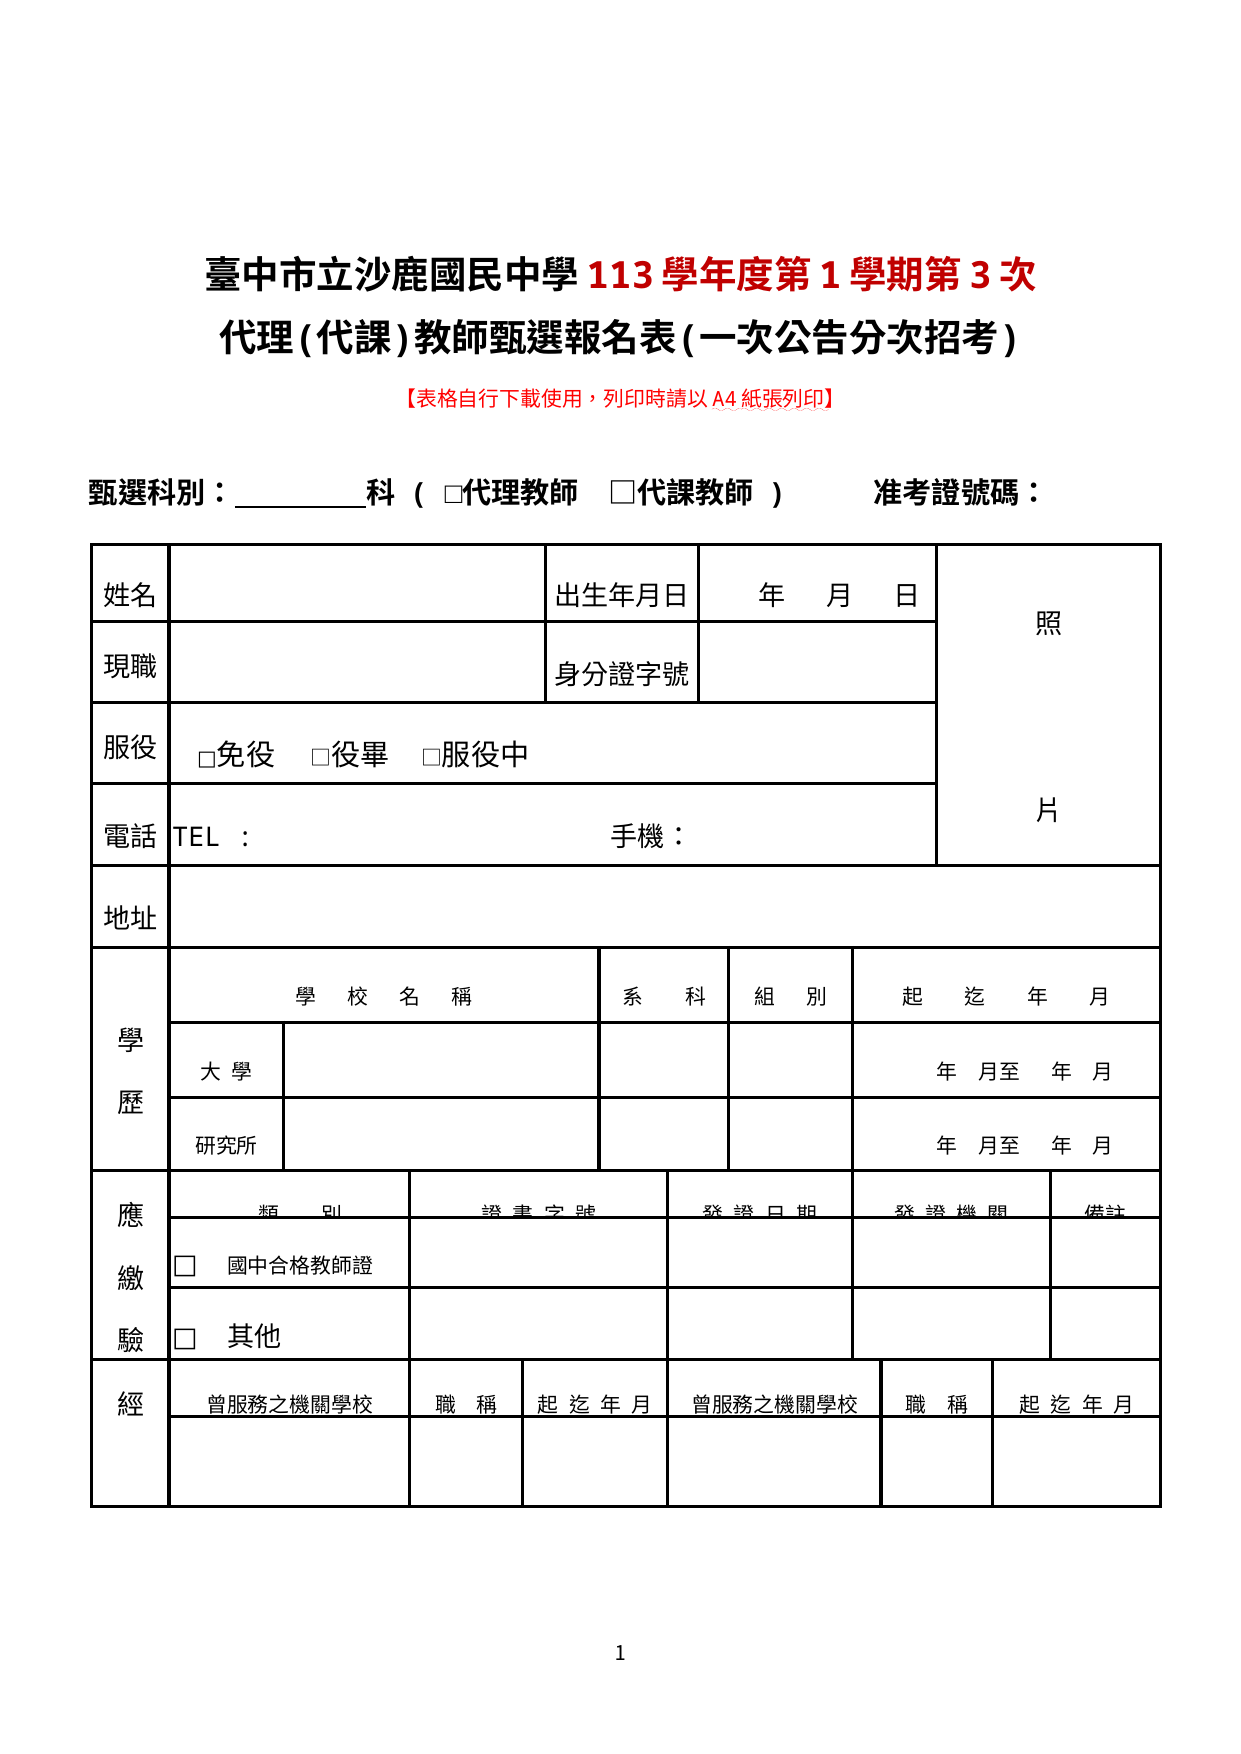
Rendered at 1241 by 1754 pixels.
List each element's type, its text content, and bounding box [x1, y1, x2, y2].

table_header 出生年月日 [547, 546, 697, 620]
table_cell [994, 1418, 1159, 1504]
table_cell 其他 [171, 1289, 408, 1358]
table_cell [171, 867, 1159, 946]
table_cell [599, 1289, 666, 1358]
table_cell 職 稱 [883, 1361, 991, 1415]
table_header 照 片 [938, 546, 1159, 864]
table_cell 服役 情形 [93, 704, 167, 782]
table_cell [669, 1418, 879, 1504]
table_cell [171, 1418, 408, 1504]
table_header 年 月 日 [700, 546, 935, 620]
table_cell □免役 □役畢 □服役中 [171, 704, 935, 782]
table_cell [1052, 1289, 1159, 1358]
table_cell 曾服務之機關學校 [171, 1361, 408, 1415]
table_cell [854, 1289, 1049, 1358]
table_cell [285, 1099, 597, 1169]
table_cell 證 書 字 號 [411, 1172, 666, 1216]
table_cell 經 歷 [93, 1361, 167, 1504]
table_cell [285, 1024, 597, 1096]
table_cell [854, 1219, 1049, 1286]
text 【表格自行下載使用，列印時請以A4紙張列印】 [89, 356, 1152, 418]
table_cell 電話 [93, 785, 167, 864]
table_cell [700, 623, 935, 701]
table_cell 組 別 [730, 949, 851, 1021]
table_cell 發 證 日 期 [669, 1172, 851, 1216]
table_cell 類 別 [171, 1172, 408, 1216]
table_cell [171, 623, 544, 701]
table_cell [669, 1219, 851, 1286]
table_cell [599, 1219, 666, 1286]
table_cell 學 歷 [93, 949, 167, 1169]
table_cell 起 迄 年 月 [994, 1361, 1159, 1415]
table_cell 應 繳 驗 證 件 [93, 1172, 167, 1358]
table_cell 身分證字號 [547, 623, 697, 701]
table_cell 起 迄 年 月 [524, 1361, 666, 1415]
table_cell [669, 1289, 851, 1358]
table_cell [601, 1099, 727, 1169]
table_cell 系 科 [601, 949, 727, 1021]
table_cell [411, 1418, 521, 1504]
text 甄選科別： 科 ( □代理教師 □代課教師 ) 准考證號碼： [89, 449, 1152, 512]
table_cell 職 稱 [411, 1361, 521, 1415]
table_cell [411, 1219, 599, 1286]
table_cell [411, 1289, 599, 1358]
table_cell [730, 1024, 851, 1096]
table_header 姓名 [93, 546, 167, 620]
table_cell 發 證 機 關 [854, 1172, 1049, 1216]
table_header [171, 546, 544, 620]
table_cell 年 月至 年 月 [854, 1024, 1159, 1096]
table_cell [883, 1418, 991, 1504]
table_cell [730, 1099, 851, 1169]
table_cell 地址 [93, 867, 167, 946]
table_cell 現職機關學校 [93, 623, 167, 701]
table_cell 國中合格教師證 [171, 1219, 408, 1286]
table_cell [1052, 1219, 1159, 1286]
table_cell [524, 1418, 666, 1504]
text 臺中市立沙鹿國民中學113學年度第1學期第3次 代理(代課)教師甄選報名表(一次公告分次招考) [89, 231, 1152, 356]
table_cell 大 學 [171, 1024, 282, 1096]
table_cell TEL : 手機： [171, 785, 935, 864]
table_cell [601, 1024, 727, 1096]
table_cell 備註 [1052, 1172, 1159, 1216]
table_cell 起 迄 年 月 [854, 949, 1159, 1021]
table_cell 研究所 [171, 1099, 282, 1169]
table_cell 年 月至 年 月 [854, 1099, 1159, 1169]
table_cell 曾服務之機關學校 [669, 1361, 879, 1415]
table_cell 學 校 名 稱 [171, 949, 597, 1021]
